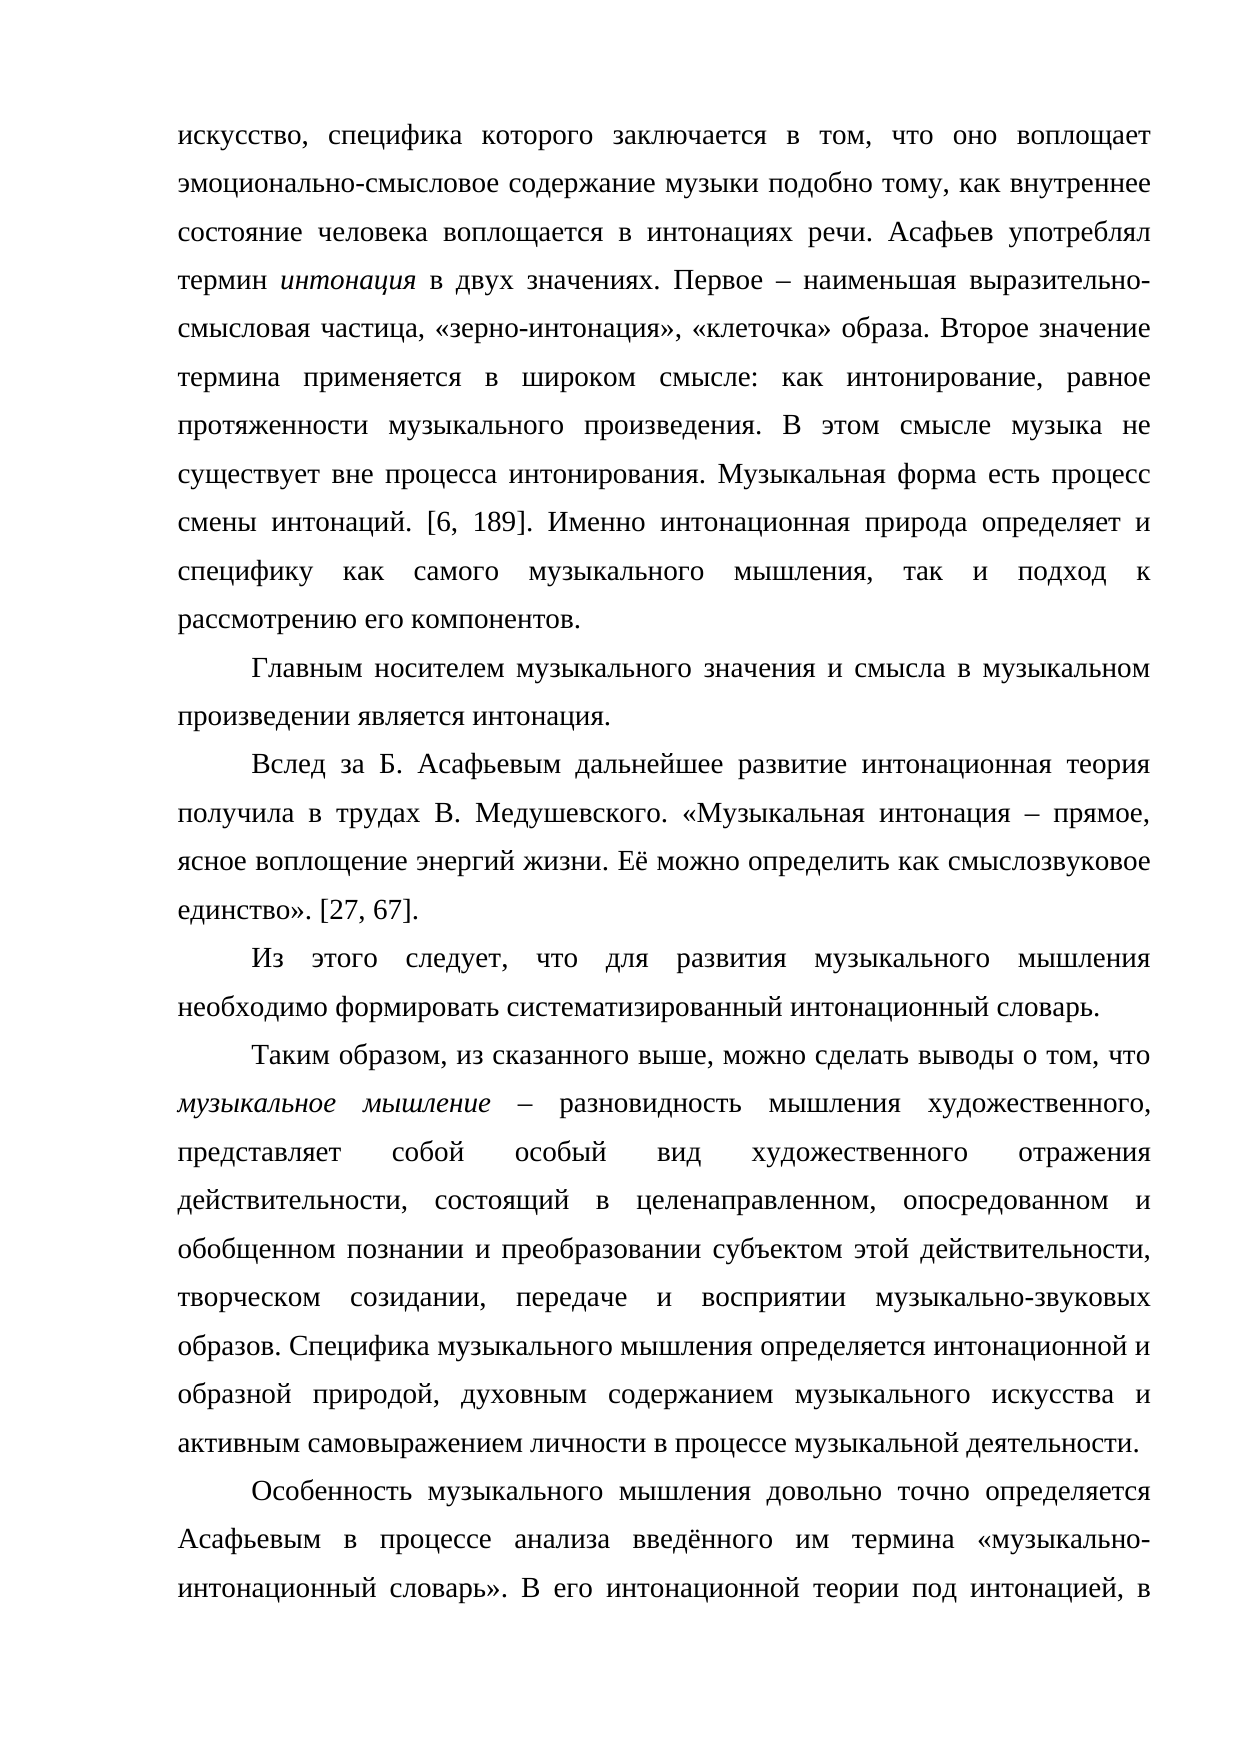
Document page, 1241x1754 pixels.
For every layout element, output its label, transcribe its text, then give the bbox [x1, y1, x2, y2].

text искусство, специфика которого заключается в том, что оно воплощает эмоционально-смысловое содержание музыки подобно тому, как внутреннее состояние человека воплощается в интонациях речи. Асафьев употреблял термин интонация в двух значениях. Первое – наименьшая выразительно-смысловая частица, «зерно-интонация», «клеточка» образа. Второе значение термина применяется в широком смысле: как интонирование, равное протяженности музыкального произведения. В этом смысле музыка не существует вне процесса интонирования. Музыкальная форма есть процесс смены интонаций. [6, 189]. Именно интонационная природа определяет и специфику как самого музыкального мышления, так и подход к рассмотрению его компонентов. [177, 118, 1152, 635]
text Из этого следует, что для развития музыкального мышления необходимо формировать систематизированный интонационный словарь. [177, 942, 1152, 1022]
text Главным носителем музыкального значения и смысла в музыкальном произведении является интонация. [177, 651, 1152, 732]
text Особенность музыкального мышления довольно точно определяется Асафьевым в процессе анализа введённого им термина «музыкально-интонационный словарь». В его интонационной теории под интонацией, в [177, 1474, 1152, 1603]
text Вслед за Б. Асафьевым дальнейшее развитие интонационная теория получила в трудах В. Медушевского. «Музыкальная интонация – прямое, ясное воплощение энергий жизни. Её можно определить как смыслозвуковое единство». [27, 67]. [177, 748, 1152, 925]
text Таким образом, из сказанного выше, можно сделать выводы о том, что музыкальное мышление – разновидность мышления художественного, представляет собой особый вид художественного отражения действительности, состоящий в целенаправленном, опосредованном и обобщенном познании и преобразовании субъектом этой действительности, творческом созидании, передаче и восприятии музыкально-звуковых образов. Специфика музыкального мышления определяется интонационной и образной природой, духовным содержанием музыкального искусства и активным самовыражением личности в процессе музыкальной деятельности. [177, 1038, 1152, 1458]
